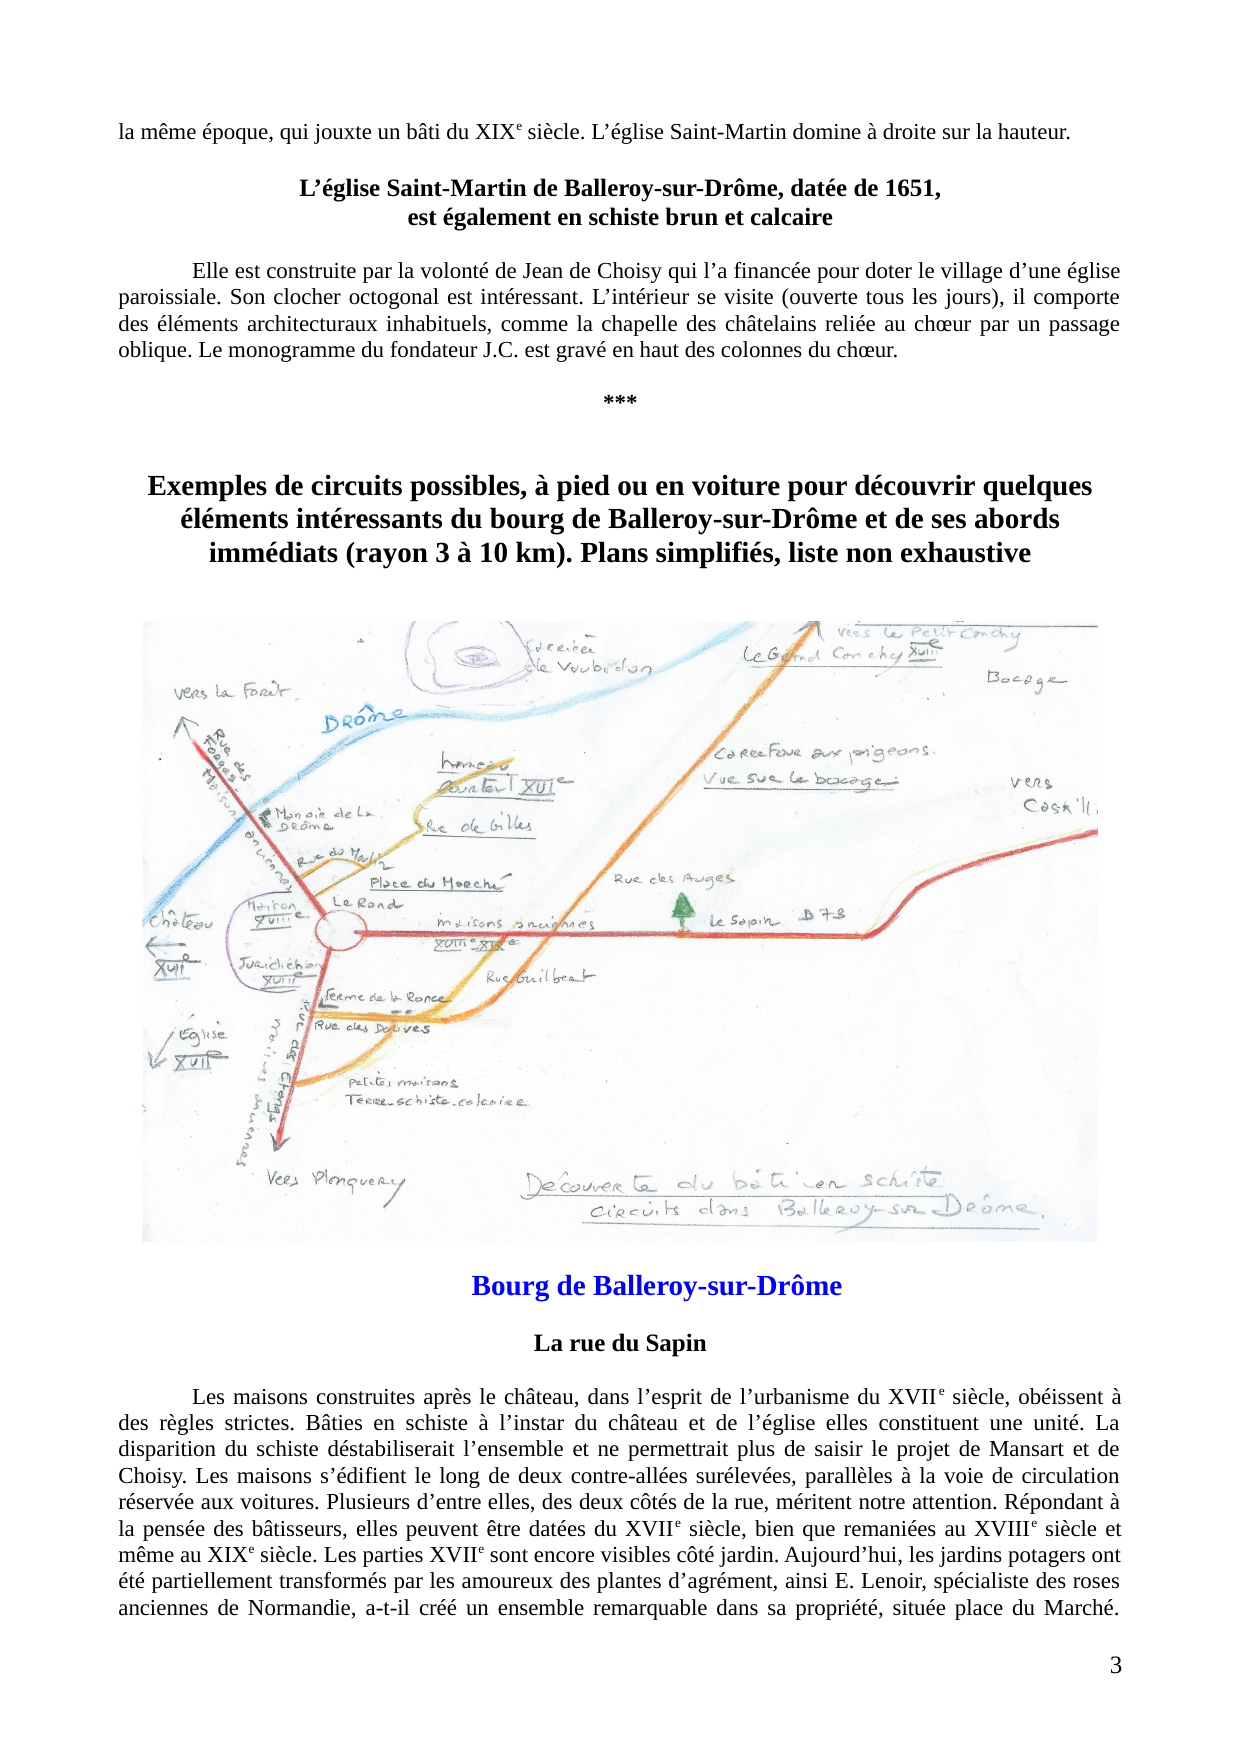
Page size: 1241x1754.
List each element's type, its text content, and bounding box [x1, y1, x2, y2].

text Exemples de circuits possibles, à pied ou en voiture pour découvrir quelques éléments intéressants du bourg de Balleroy-sur-Drôme et de ses abords immédiats (rayon 3 à 10 km). Plans simplifiés, liste non exhaustive [118, 468, 1122, 568]
text La rue du Sapin [118, 1328, 1122, 1356]
text Les maisons construites après le château, dans l’esprit de l’urbanisme du XVIIe siècle, obéissent à des règles strictes. Bâties en schiste à l’instar du château et de l’église elles constituent une unité. La disparition du schiste déstabiliserait l’ensemble et ne permettrait plus de saisir le projet de Mansart et de Choisy. Les maisons s’édifient le long de deux contre-allées surélevées, parallèles à la voie de circulation réservée aux voitures. Plusieurs d’entre elles, des deux côtés de la rue, méritent notre attention. Répondant à la pensée des bâtisseurs, elles peuvent être datées du XVIIe siècle, bien que remaniées au XVIIIe siècle et même au XIXe siècle. Les parties XVIIe sont encore visibles côté jardin. Aujourd’hui, les jardins potagers ont été partiellement transformés par les amoureux des plantes d’agrément, ainsi E. Lenoir, spécialiste des roses anciennes de Normandie, a-t-il créé un ensemble remarquable dans sa propriété, située place du Marché. [118, 1383, 1122, 1620]
text est également en schiste brun et calcaire [118, 202, 1122, 231]
text Elle est construite par la volonté de Jean de Choisy qui l’a financée pour doter le village d’une église paroissiale. Son clocher octogonal est intéressant. L’intérieur se visite (ouverte tous les jours), il comporte des éléments architecturaux inhabituels, comme la chapelle des châtelains reliée au chœur par un passage oblique. Le monogramme du fondateur J.C. est gravé en haut des colonnes du chœur. [118, 257, 1122, 362]
picture [142, 621, 1098, 1242]
text la même époque, qui jouxte un bâti du XIXe siècle. L’église Saint-Martin domine à droite sur la hauteur. [118, 118, 1122, 144]
text L’église Saint-Martin de Balleroy-sur-Drôme, datée de 1651, [118, 173, 1122, 202]
text Bourg de Balleroy-sur-Drôme [118, 1268, 1122, 1301]
text *** [118, 389, 1122, 415]
